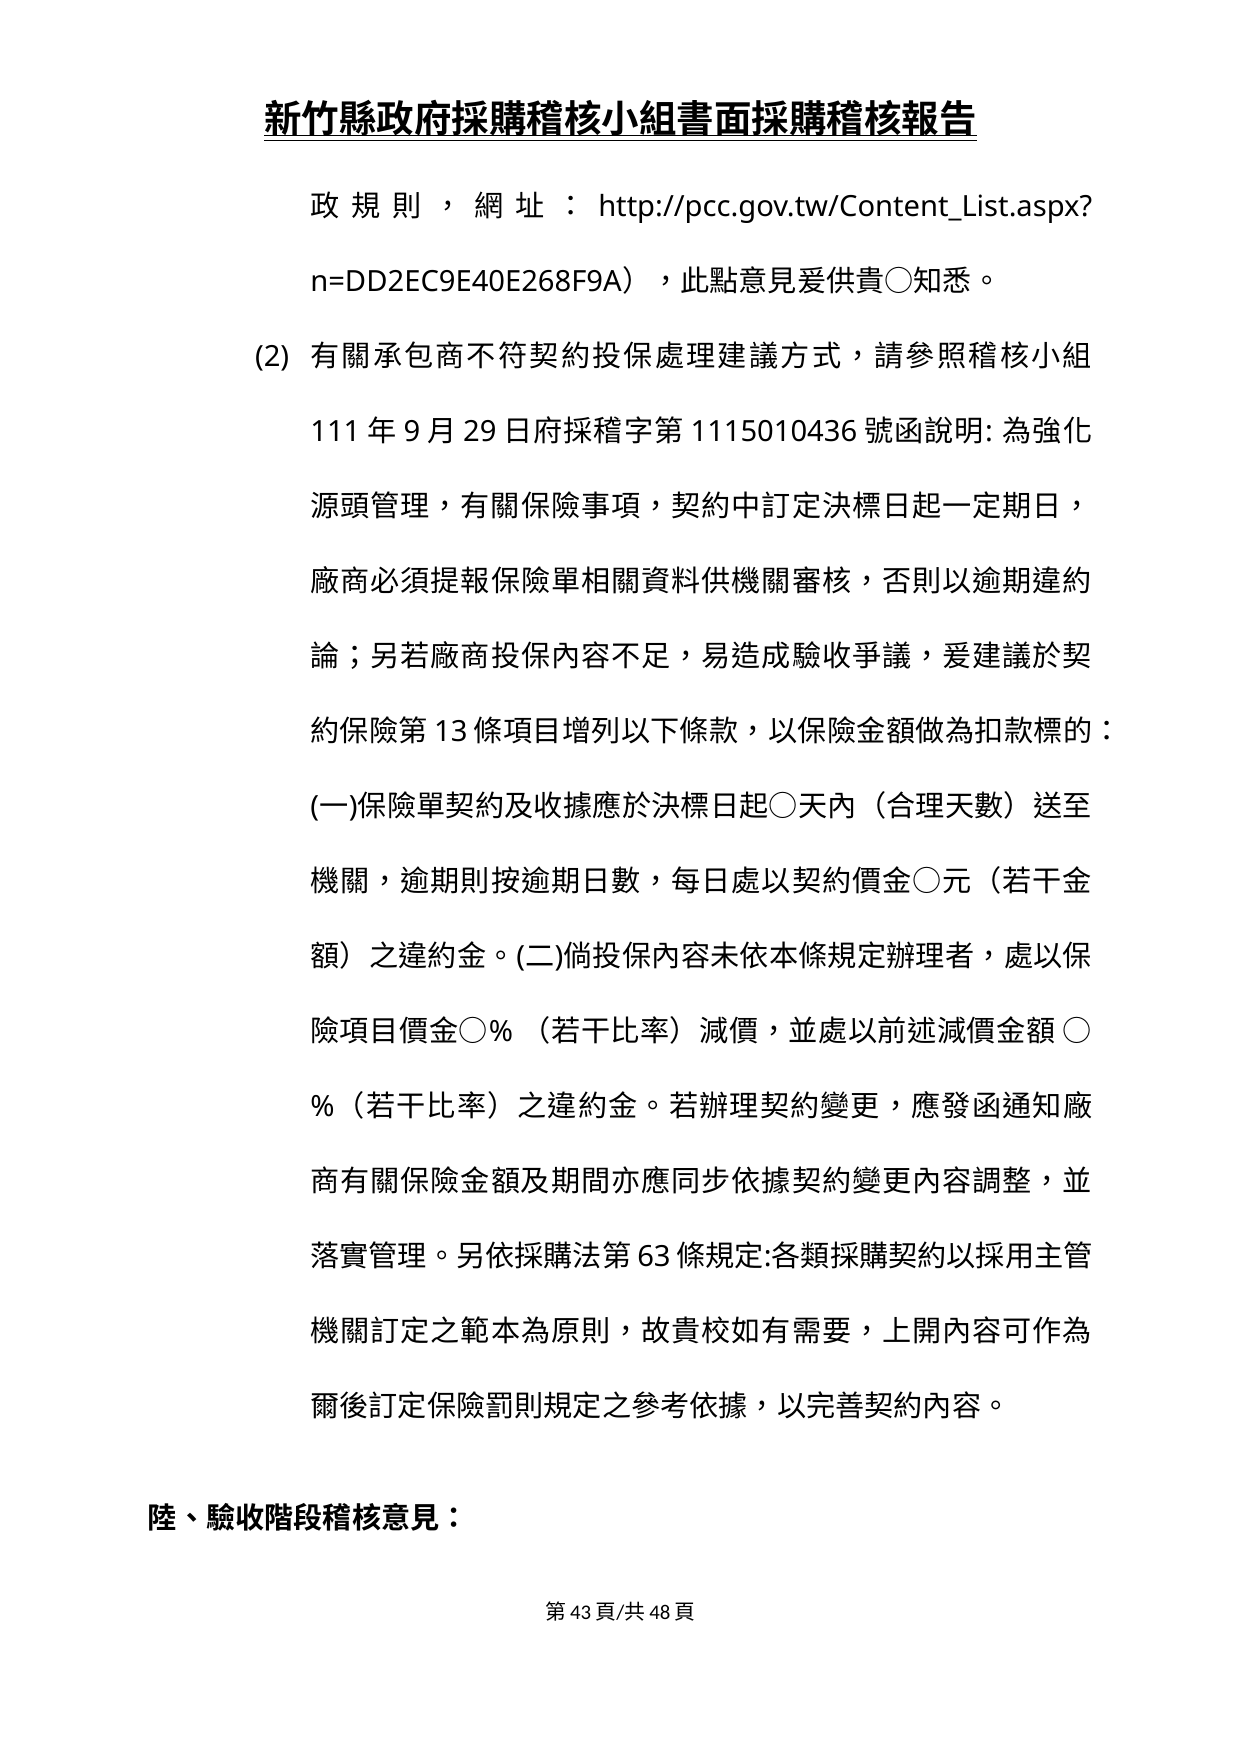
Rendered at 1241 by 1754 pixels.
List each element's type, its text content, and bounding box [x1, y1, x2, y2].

list 政規則，網址：http://pcc.gov.tw/Content_List.aspx?n=DD2EC9E40E268F9A），此點意見爰供貴○知悉。 [255, 160, 1092, 310]
list 驗收階段稽核意見： [148, 1472, 1092, 1547]
list 有關承包商不符契約投保處理建議方式，請參照稽核小組111年9月29日府採稽字第1115010436號函說明: 為強化源頭管理，有關保險事項，契約中訂定決標日起一定期日，廠商必須提報保險單相關資料供機關審核，否則以逾期違約論；另若廠商投保內容不足，易造成驗收爭議，爰建議於契約保險第13條項目增列以下條款，以保險金額做為扣款標的：(一)保險單契約及收據應於決標日起○天內（合理天數）送至機關，逾期則按逾期日數，每日處以契約價金○元（若干金額）之違約金。(二)倘投保內容未依本條規定辦理者，處以保險項目價金○% （若干比率）減價，並處以前述減價金額 ○%（若干比率）之違約金。若辦理契約變更，應發函通知廠商有關保險金額及期間亦應同步依據契約變更內容調整，並落實管理。另依採購法第63條規定:各類採購契約以採用主管機關訂定之範本為原則，故貴校如有需要，上開內容可作為爾後訂定保險罰則規定之參考依據，以完善契約內容。 [255, 310, 1092, 1435]
